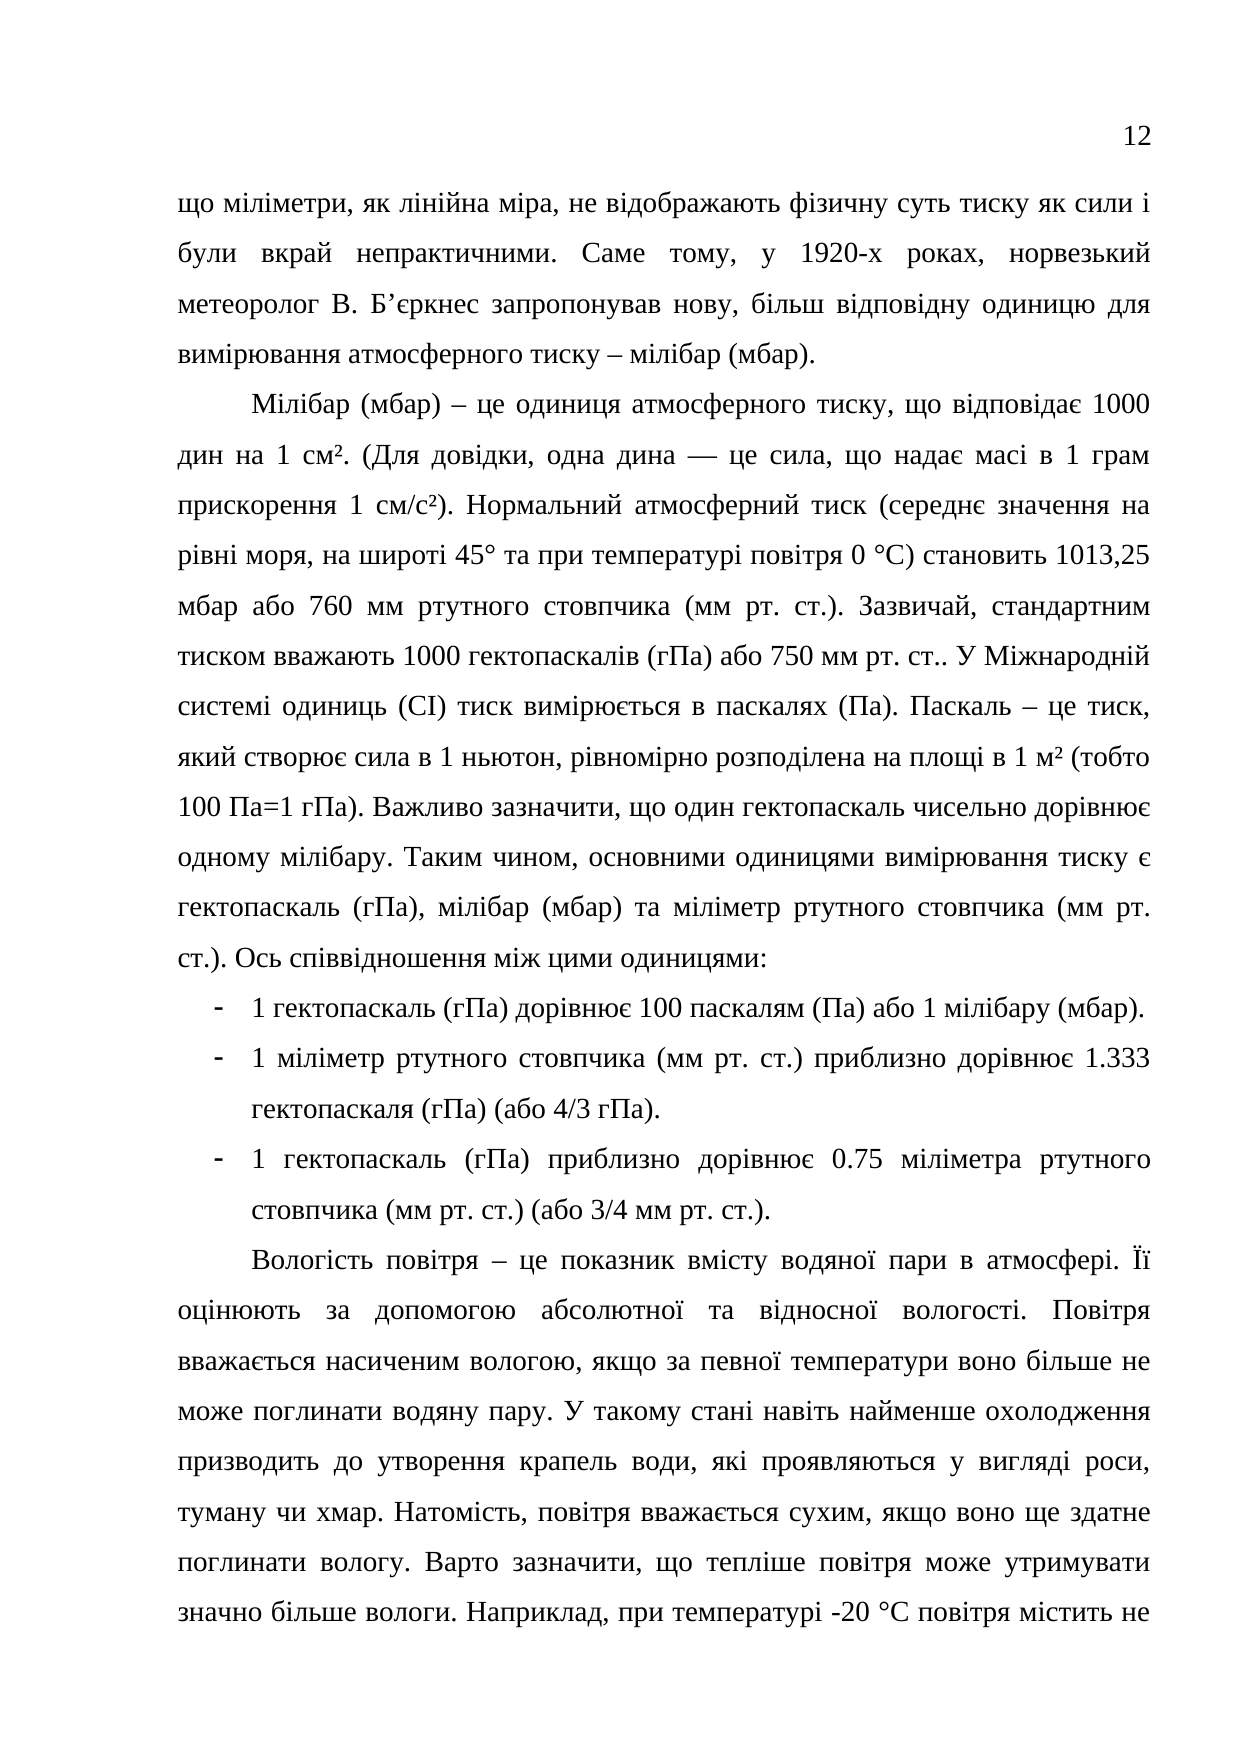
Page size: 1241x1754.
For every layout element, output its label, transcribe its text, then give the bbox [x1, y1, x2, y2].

text що міліметри, як лінійна міра, не відображають фізичну суть тиску як сили і були вкрай непрактичними. Саме тому, у 1920-х роках, норвезький метеоролог В. Б’єркнес запропонував нову, більш відповідну одиницю для вимірювання атмосферного тиску – мілібар (мбар). [177, 185, 1152, 370]
list 1 гектопаскаль (гПа) приблизно дорівнює 0.75 міліметра ртутного стовпчика (мм рт. ст.) (або 3/4 мм рт. ст.). [213, 1141, 1152, 1225]
text Вологість повітря – це показник вмісту водяної пари в атмосфері. Її оцінюють за допомогою абсолютної та відносної вологості. Повітря вважається насиченим вологою, якщо за певної температури воно більше не може поглинати водяну пару. У такому стані навіть найменше охолодження призводить до утворення крапель води, які проявляються у вигляді роси, туману чи хмар. Натомість, повітря вважається сухим, якщо воно ще здатне поглинати вологу. Варто зазначити, що тепліше повітря може утримувати значно більше вологи. Наприклад, при температурі -20 °С повітря містить не [177, 1242, 1152, 1628]
list 1 міліметр ртутного стовпчика (мм рт. ст.) приблизно дорівнює 1.333 гектопаскаля (гПа) (або 4/3 гПа). [213, 1041, 1152, 1124]
list 1 гектопаскаль (гПа) дорівнює 100 паскалям (Па) або 1 мілібару (мбар). [213, 990, 1152, 1024]
text Мілібар (мбар) – це одиниця атмосферного тиску, що відповідає 1000 дин на 1 см². (Для довідки, одна дина — це сила, що надає масі в 1 грам прискорення 1 см/с²). Нормальний атмосферний тиск (середнє значення на рівні моря, на широті 45° та при температурі повітря 0 °С) становить 1013,25 мбар або 760 мм ртутного стовпчика (мм рт. ст.). Зазвичай, стандартним тиском вважають 1000 гектопаскалів (гПа) або 750 мм рт. ст.. У Міжнародній системі одиниць (СІ) тиск вимірюється в паскалях (Па). Паскаль – це тиск, який створює сила в 1 ньютон, рівномірно розподілена на площі в 1 м² (тобто 100 Па=1 гПа). Важливо зазначити, що один гектопаскаль чисельно дорівнює одному мілібару. Таким чином, основними одиницями вимірювання тиску є гектопаскаль (гПа), мілібар (мбар) та міліметр ртутного стовпчика (мм рт. ст.). Ось співвідношення між цими одиницями: [177, 386, 1152, 973]
